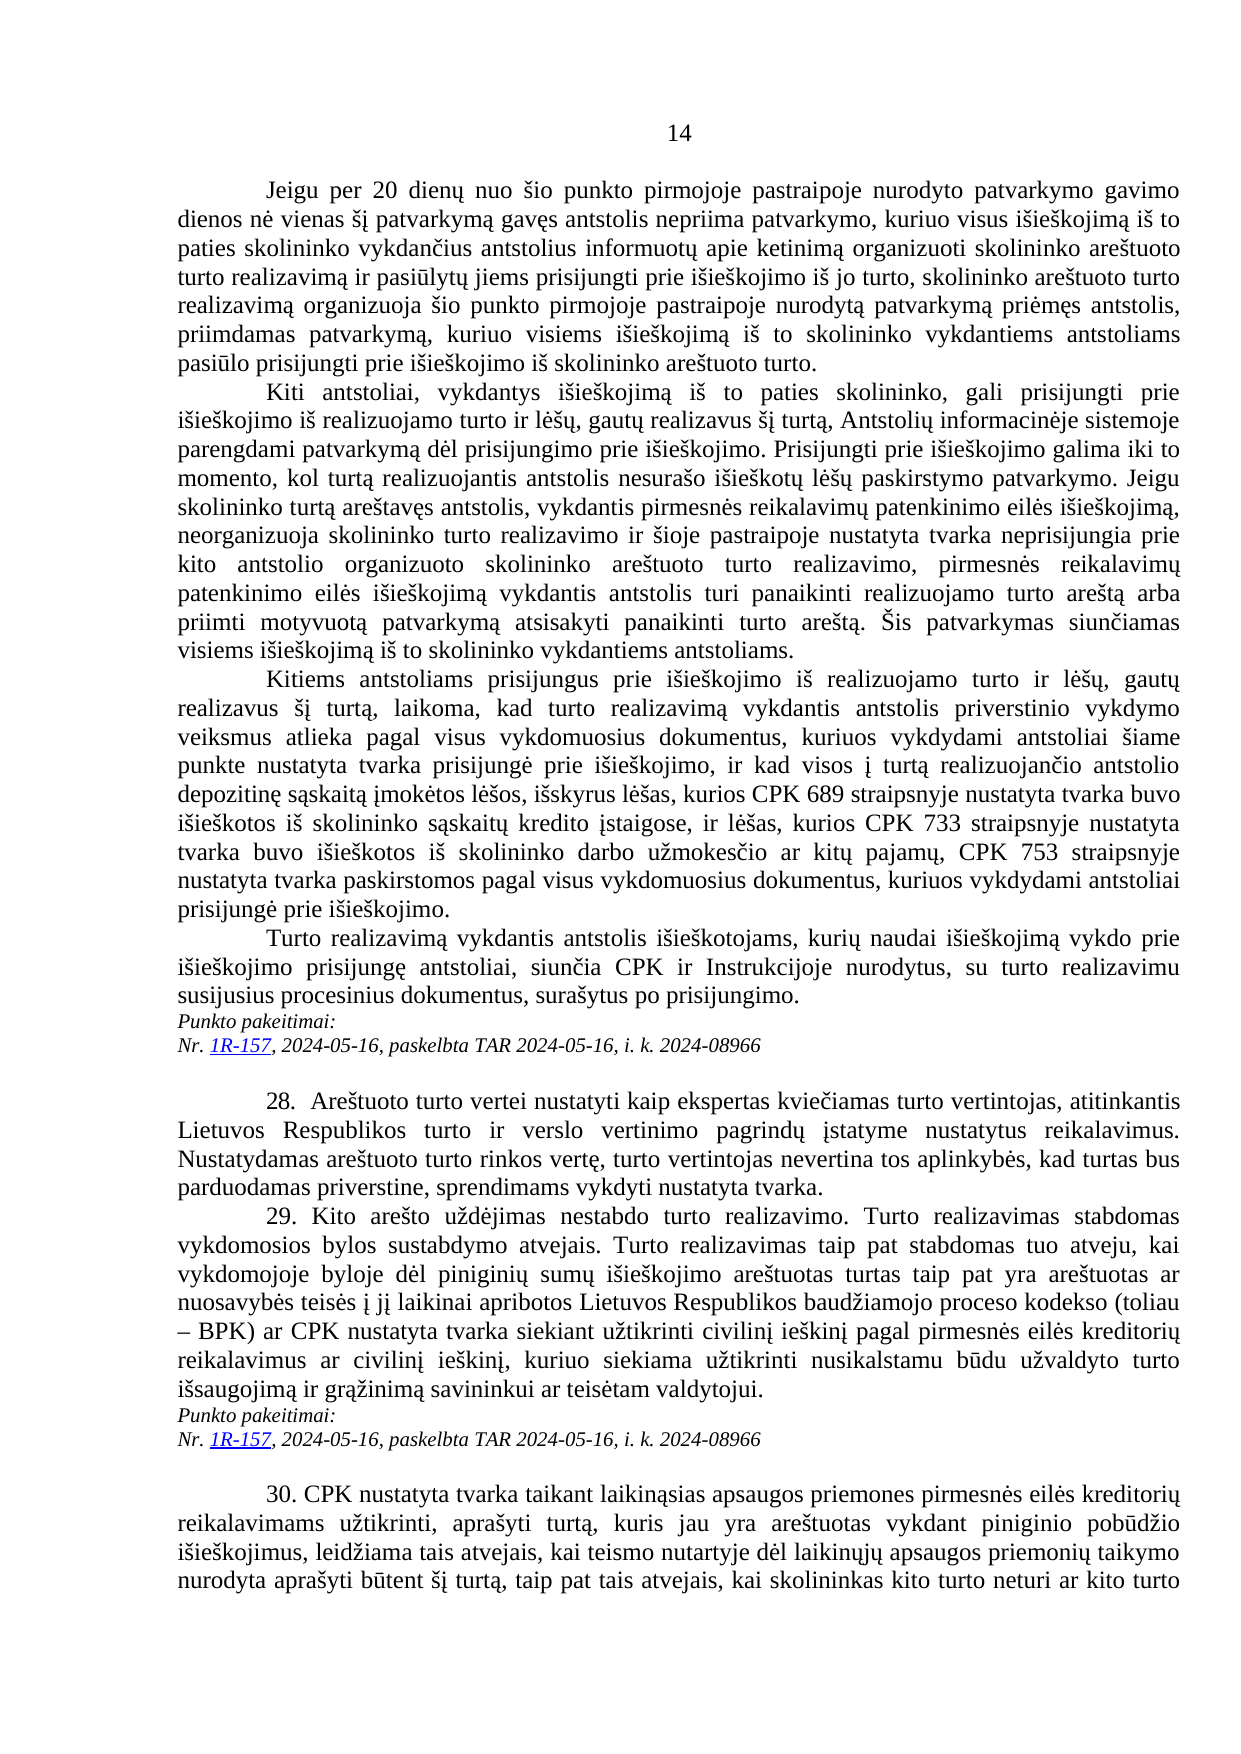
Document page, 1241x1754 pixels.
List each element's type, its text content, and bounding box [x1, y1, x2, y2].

text 30. CPK nustatyta tvarka taikant laikinąsias apsaugos priemones pirmesnės eilės kreditorių reikalavimams užtikrinti, aprašyti turtą, kuris jau yra areštuotas vykdant piniginio pobūdžio išieškojimus, leidžiama tais atvejais, kai teismo nutartyje dėl laikinųjų apsaugos priemonių taikymo nurodyta aprašyti būtent šį turtą, taip pat tais atvejais, kai skolininkas kito turto neturi ar kito turto [177, 1479, 1181, 1594]
text Kiti antstoliai, vykdantys išieškojimą iš to paties skolininko, gali prisijungti prie išieškojimo iš realizuojamo turto ir lėšų, gautų realizavus šį turtą, Antstolių informacinėje sistemoje parengdami patvarkymą dėl prisijungimo prie išieškojimo. Prisijungti prie išieškojimo galima iki to momento, kol turtą realizuojantis antstolis nesurašo išieškotų lėšų paskirstymo patvarkymo. Jeigu skolininko turtą areštavęs antstolis, vykdantis pirmesnės reikalavimų patenkinimo eilės išieškojimą, neorganizuoja skolininko turto realizavimo ir šioje pastraipoje nustatyta tvarka neprisijungia prie kito antstolio organizuoto skolininko areštuoto turto realizavimo, pirmesnės reikalavimų patenkinimo eilės išieškojimą vykdantis antstolis turi panaikinti realizuojamo turto areštą arba priimti motyvuotą patvarkymą atsisakyti panaikinti turto areštą. Šis patvarkymas siunčiamas visiems išieškojimą iš to skolininko vykdantiems antstoliams. [177, 377, 1181, 664]
text Kitiems antstoliams prisijungus prie išieškojimo iš realizuojamo turto ir lėšų, gautų realizavus šį turtą, laikoma, kad turto realizavimą vykdantis antstolis priverstinio vykdymo veiksmus atlieka pagal visus vykdomuosius dokumentus, kuriuos vykdydami antstoliai šiame punkte nustatyta tvarka prisijungė prie išieškojimo, ir kad visos į turtą realizuojančio antstolio depozitinę sąskaitą įmokėtos lėšos, išskyrus lėšas, kurios CPK 689 straipsnyje nustatyta tvarka buvo išieškotos iš skolininko sąskaitų kredito įstaigose, ir lėšas, kurios CPK 733 straipsnyje nustatyta tvarka buvo išieškotos iš skolininko darbo užmokesčio ar kitų pajamų, CPK 753 straipsnyje nustatyta tvarka paskirstomos pagal visus vykdomuosius dokumentus, kuriuos vykdydami antstoliai prisijungė prie išieškojimo. [177, 664, 1181, 923]
text Jeigu per 20 dienų nuo šio punkto pirmojoje pastraipoje nurodyto patvarkymo gavimo dienos nė vienas šį patvarkymą gavęs antstolis nepriima patvarkymo, kuriuo visus išieškojimą iš to paties skolininko vykdančius antstolius informuotų apie ketinimą organizuoti skolininko areštuoto turto realizavimą ir pasiūlytų jiems prisijungti prie išieškojimo iš jo turto, skolininko areštuoto turto realizavimą organizuoja šio punkto pirmojoje pastraipoje nurodytą patvarkymą priėmęs antstolis, priimdamas patvarkymą, kuriuo visiems išieškojimą iš to skolininko vykdantiems antstoliams pasiūlo prisijungti prie išieškojimo iš skolininko areštuoto turto. [177, 176, 1181, 377]
text Nr. 1R-157, 2024-05-16, paskelbta TAR 2024-05-16, i. k. 2024-08966 [177, 1427, 1181, 1451]
text 28. Areštuoto turto vertei nustatyti kaip ekspertas kviečiamas turto vertintojas, atitinkantis Lietuvos Respublikos turto ir verslo vertinimo pagrindų įstatyme nustatytus reikalavimus. Nustatydamas areštuoto turto rinkos vertę, turto vertintojas nevertina tos aplinkybės, kad turtas bus parduodamas priverstine, sprendimams vykdyti nustatyta tvarka. [177, 1086, 1181, 1201]
text Nr. 1R-157, 2024-05-16, paskelbta TAR 2024-05-16, i. k. 2024-08966 [177, 1033, 1181, 1057]
text Punkto pakeitimai: [177, 1402, 1181, 1427]
text Turto realizavimą vykdantis antstolis išieškotojams, kurių naudai išieškojimą vykdo prie išieškojimo prisijungę antstoliai, siunčia CPK ir Instrukcijoje nurodytus, su turto realizavimu susijusius procesinius dokumentus, surašytus po prisijungimo. [177, 923, 1181, 1009]
text Punkto pakeitimai: [177, 1009, 1181, 1033]
text 29. Kito arešto uždėjimas nestabdo turto realizavimo. Turto realizavimas stabdomas vykdomosios bylos sustabdymo atvejais. Turto realizavimas taip pat stabdomas tuo atveju, kai vykdomojoje byloje dėl piniginių sumų išieškojimo areštuotas turtas taip pat yra areštuotas ar nuosavybės teisės į jį laikinai apribotos Lietuvos Respublikos baudžiamojo proceso kodekso (toliau – BPK) ar CPK nustatyta tvarka siekiant užtikrinti civilinį ieškinį pagal pirmesnės eilės kreditorių reikalavimus ar civilinį ieškinį, kuriuo siekiama užtikrinti nusikalstamu būdu užvaldyto turto išsaugojimą ir grąžinimą savininkui ar teisėtam valdytojui. [177, 1201, 1181, 1402]
